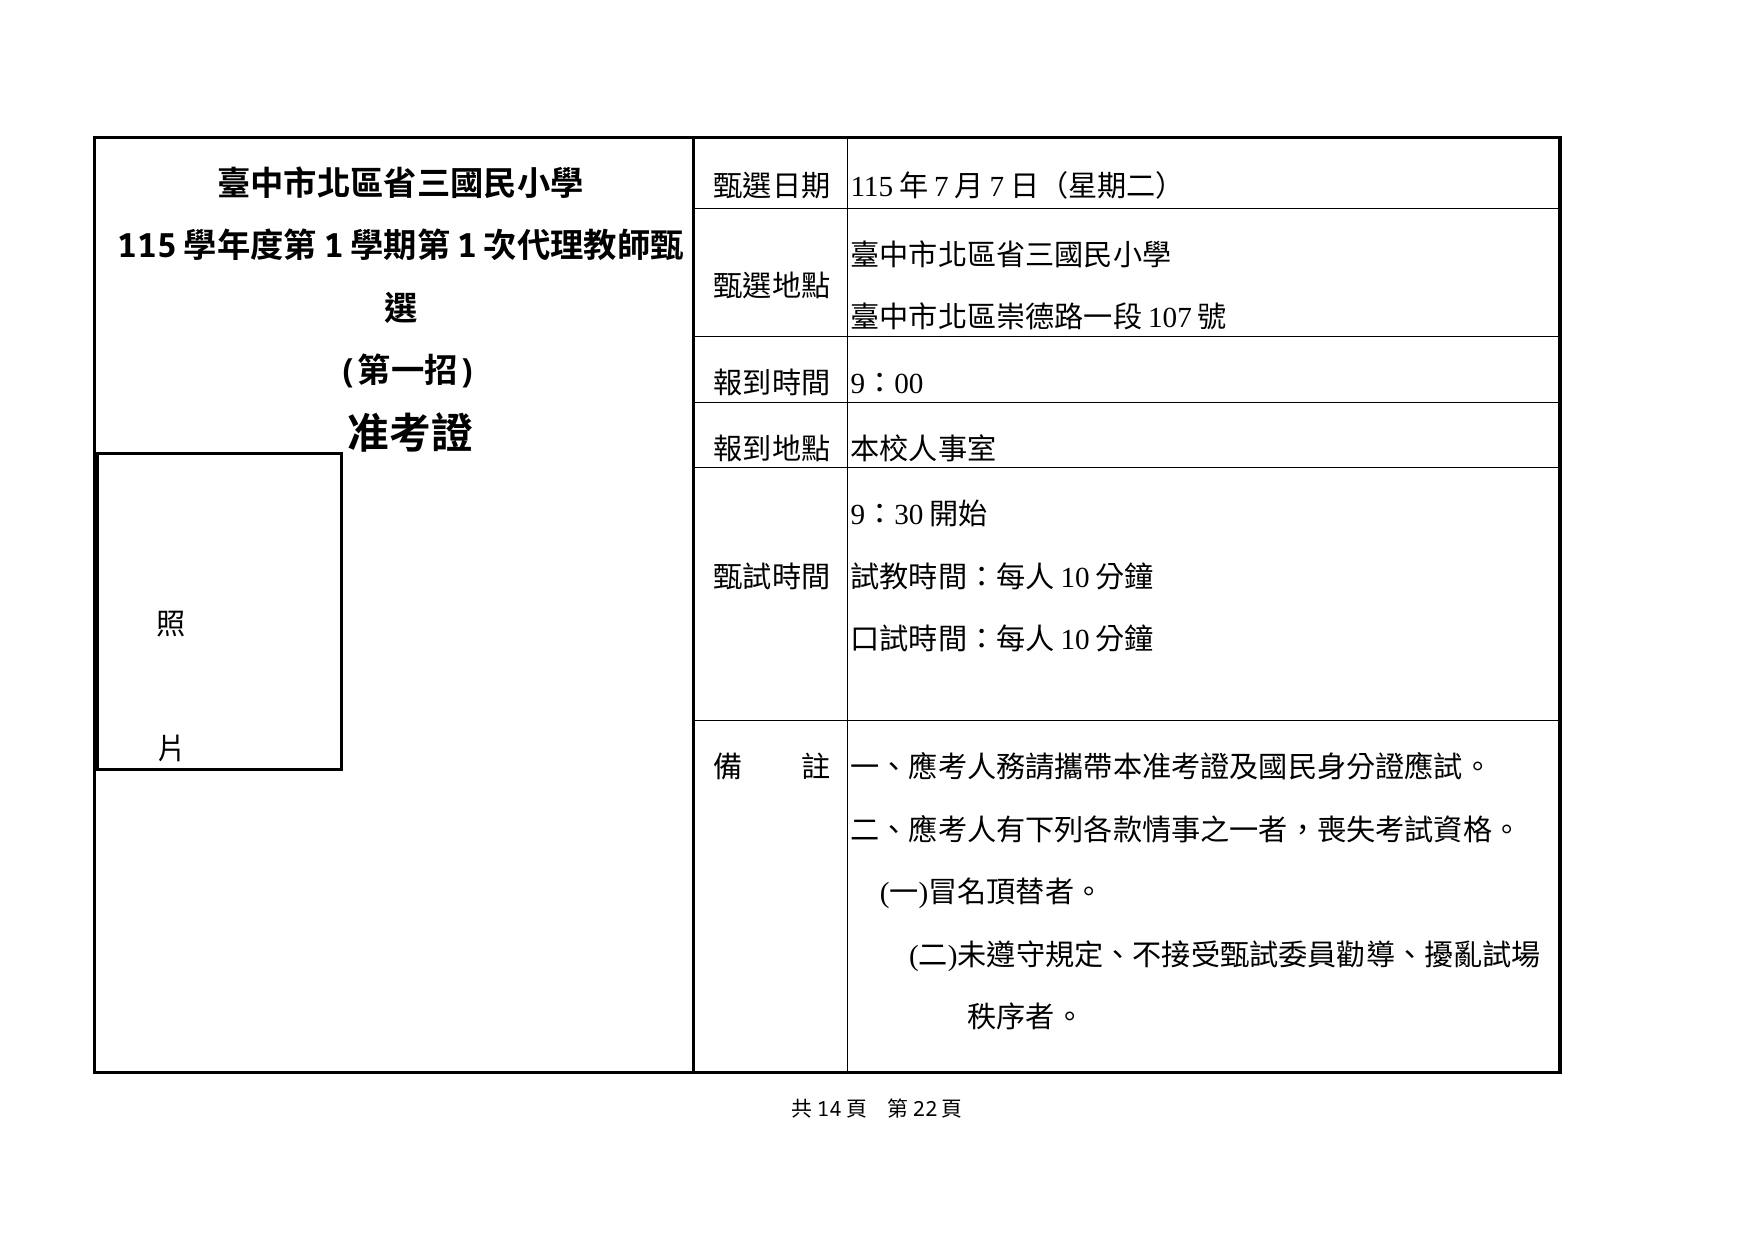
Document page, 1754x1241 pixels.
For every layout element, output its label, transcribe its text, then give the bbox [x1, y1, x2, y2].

table_cell 一、應考人務請攜帶本准考證及國民身分證應試。 二、應考人有下列各款情事之一者，喪失考試資格。 (一)冒名頂替者。 (二)未遵守規定、不接受甄試委員勸導、擾亂試場秩序者。 [848, 721, 1558, 1071]
table_cell 甄選地點 [695, 209, 847, 336]
table_header 115年7月7日（星期二） [848, 139, 1558, 208]
table_cell 報到時間 [695, 337, 847, 402]
table_cell 報到地點 [695, 403, 847, 467]
table_cell 臺中市北區省三國民小學 臺中市北區崇德路一段107號 [848, 209, 1558, 336]
table_header 甄選日期 [695, 139, 847, 208]
table_cell 9：30開始 試教時間：每人10分鐘 口試時間：每人10分鐘 [848, 468, 1558, 720]
table_header 照 片 [99, 455, 340, 767]
table_header 臺中市北區省三國民小學 115學年度第1學期第1次代理教師甄選 (第一招) 准考證 [96, 139, 692, 1071]
table_cell 9：00 [848, 337, 1558, 402]
table_cell 備 註 [695, 721, 847, 1071]
table_cell 本校人事室 [848, 403, 1558, 467]
table_cell 甄試時間 [695, 468, 847, 720]
